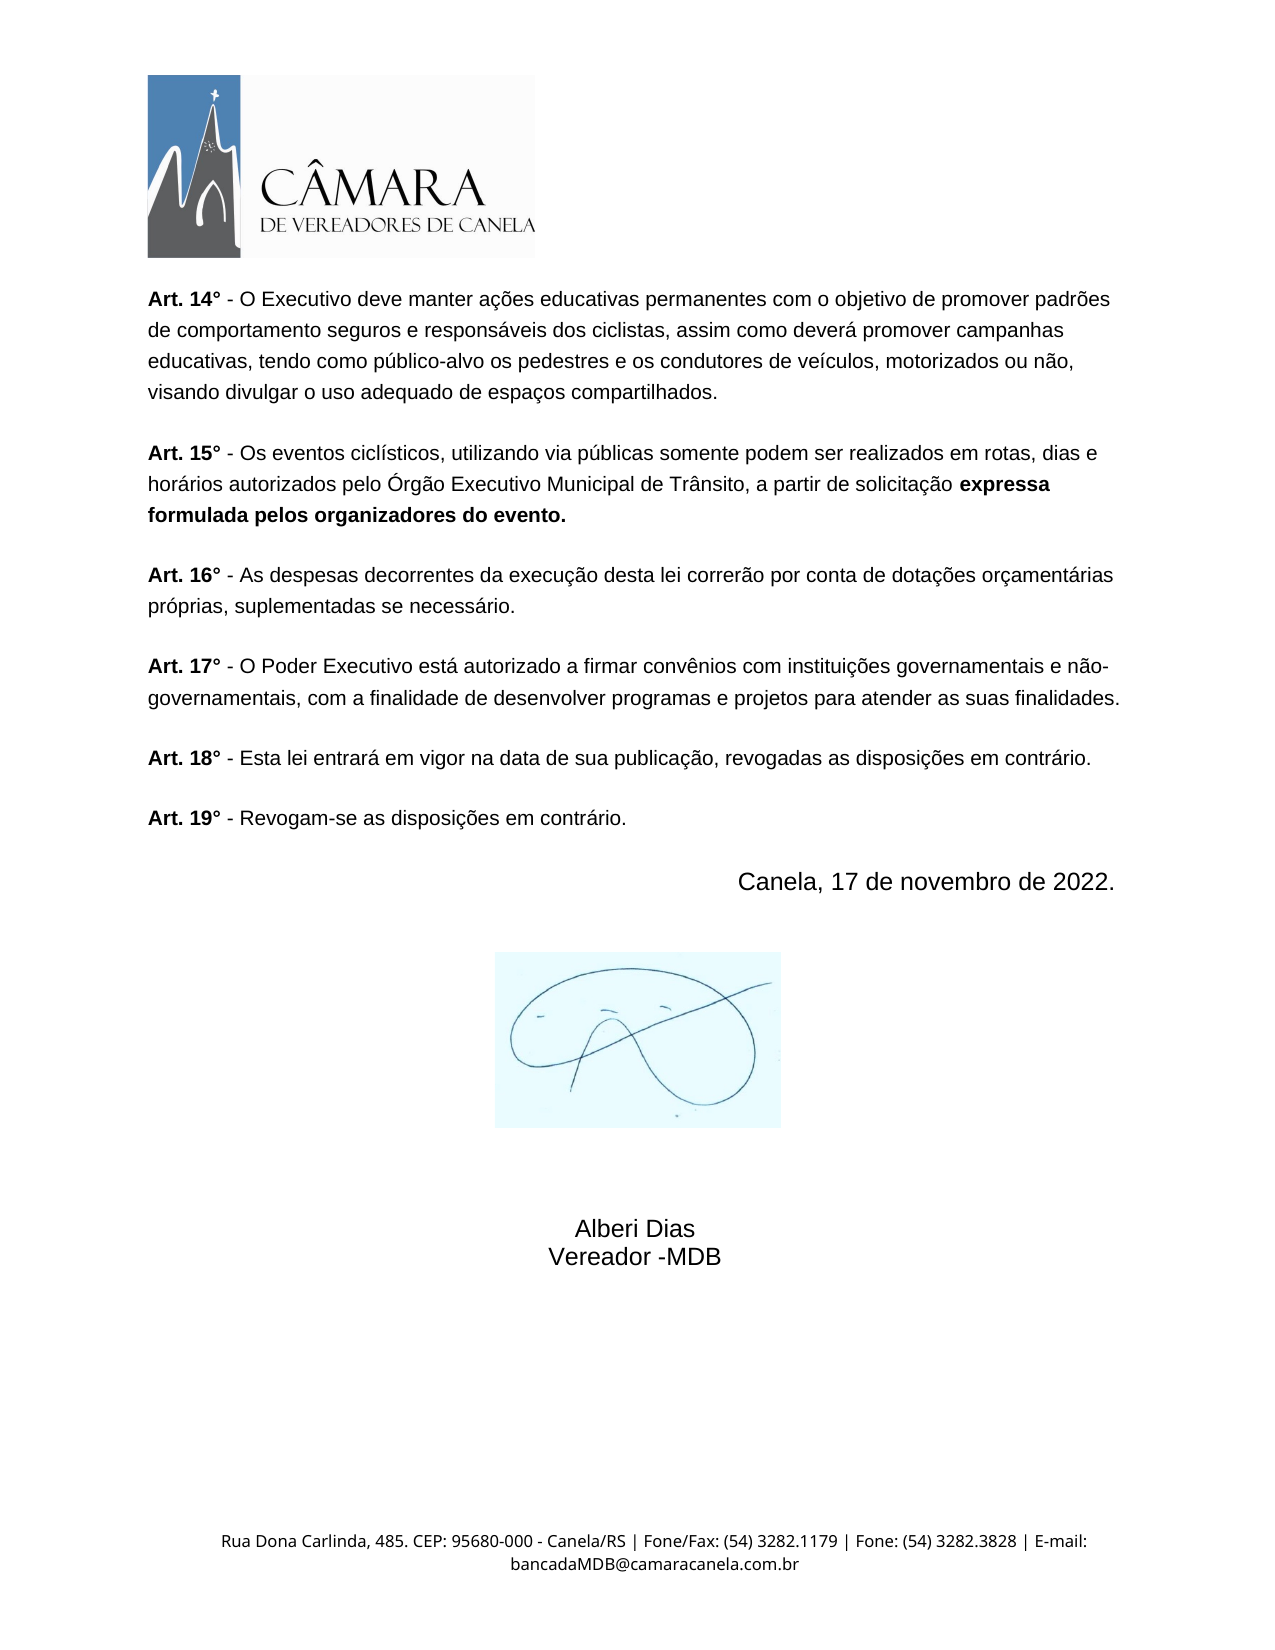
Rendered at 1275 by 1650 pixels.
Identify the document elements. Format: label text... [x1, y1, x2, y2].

picture [494, 952, 781, 1128]
text Alberi Dias [148, 1214, 1122, 1242]
text Art. 18° - Esta lei entrará em vigor na data de sua publicação, revogadas as disposições em contrário. [148, 746, 1122, 770]
picture [147, 75, 536, 258]
text Art. 17° - O Poder Executivo está autorizado a firmar convênios com instituições governamentais e não-governamentais, com a finalidade de desenvolver programas e projetos para atender as suas finalidades. [148, 654, 1122, 709]
text Art. 19° - Revogam-se as disposições em contrário. [148, 806, 1122, 830]
text Vereador -MDB [148, 1242, 1122, 1271]
text Art. 14° - O Executivo deve manter ações educativas permanentes com o objetivo de promover padrões de comportamento seguros e responsáveis dos ciclistas, assim como deverá promover campanhas educativas, tendo como público-alvo os pedestres e os condutores de veículos, motorizados ou não, visando divulgar o uso adequado de espaços compartilhados. [148, 287, 1122, 404]
text Art. 15° - Os eventos ciclísticos, utilizando via públicas somente podem ser realizados em rotas, dias e horários autorizados pelo Órgão Executivo Municipal de Trânsito, a partir de solicitação expressa formulada pelos organizadores do evento. [148, 440, 1122, 527]
text Art. 16° - As despesas decorrentes da execução desta lei correrão por conta de dotações orçamentárias próprias, suplementadas se necessário. [148, 563, 1122, 618]
text Canela, 17 de novembro de 2022. [148, 866, 1122, 895]
